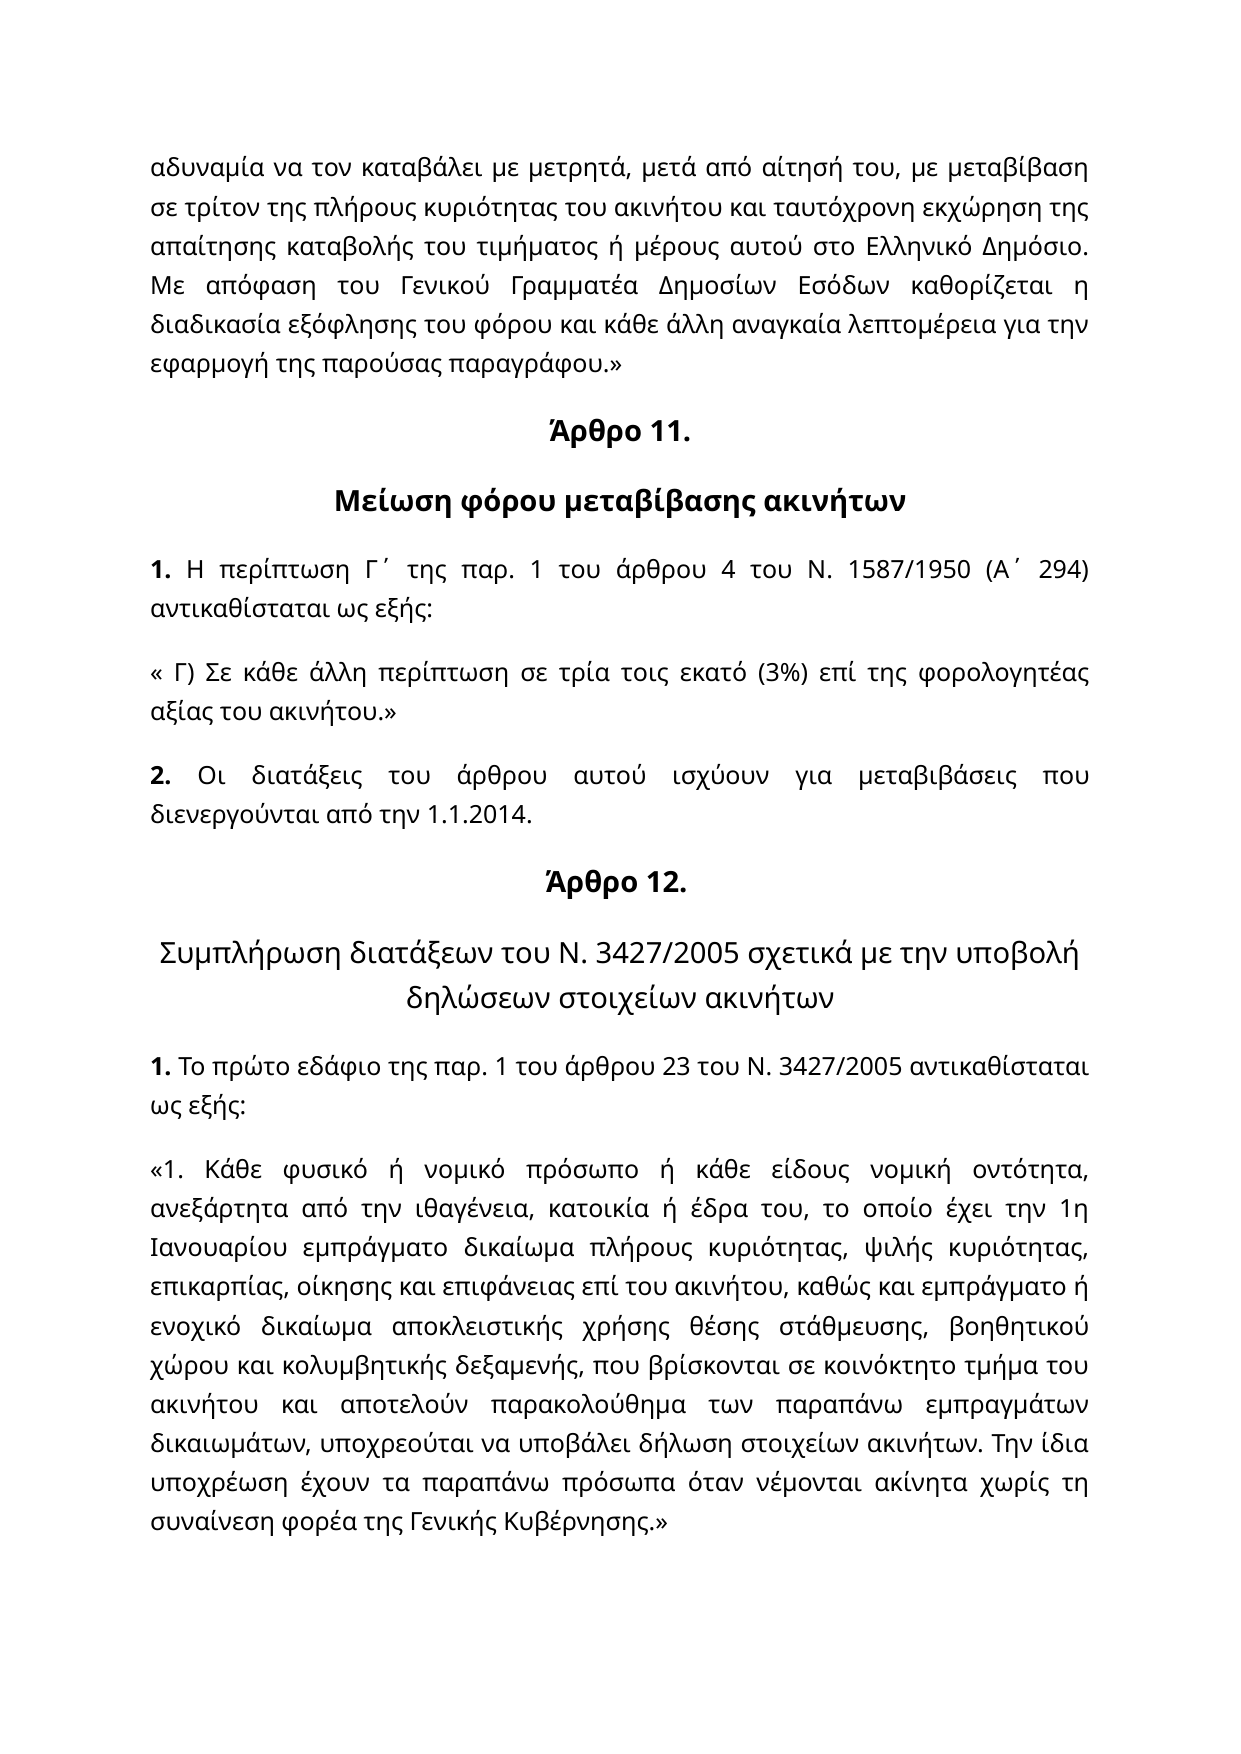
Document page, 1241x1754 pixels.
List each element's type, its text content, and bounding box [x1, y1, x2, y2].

text 1. Το πρώτο εδάφιο της παρ. 1 του άρθρου 23 του Ν. 3427/2005 αντικαθίσταται ως εξής: [150, 1048, 1090, 1121]
text αδυναμία να τον καταβάλει με μετρητά, μετά από αίτησή του, με μεταβίβαση σε τρίτον της πλήρους κυριότητας του ακινήτου και ταυτόχρονη εκχώρηση της απαίτησης καταβολής του τιμήματος ή μέρους αυτού στο Ελληνικό Δημόσιο. Με απόφαση του Γενικού Γραμματέα Δημοσίων Εσόδων καθορίζεται η διαδικασία εξόφλησης του φόρου και κάθε άλλη αναγκαία λεπτομέρεια για την εφαρμογή της παρούσας παραγράφου.» [150, 150, 1090, 380]
text 2. Οι διατάξεις του άρθρου αυτού ισχύουν για μεταβιβάσεις που διενεργούνται από την 1.1.2014. [150, 758, 1090, 831]
text « Γ) Σε κάθε άλλη περίπτωση σε τρία τοις εκατό (3%) επί της φορολογητέας αξίας του ακινήτου.» [150, 654, 1090, 728]
subtitle Μείωση φόρου μεταβίβασης ακινήτων [150, 481, 1090, 520]
text «1. Κάθε φυσικό ή νομικό πρόσωπο ή κάθε είδους νομική οντότητα, ανεξάρτητα από την ιθαγένεια, κατοικία ή έδρα του, το οποίο έχει την 1η Ιανουαρίου εμπράγματο δικαίωμα πλήρους κυριότητας, ψιλής κυριότητας, επικαρπίας, οίκησης και επιφάνειας επί του ακινήτου, καθώς και εμπράγματο ή ενοχικό δικαίωμα αποκλειστικής χρήσης θέσης στάθμευσης, βοηθητικού χώρου και κολυμβητικής δεξαμενής, που βρίσκονται σε κοινόκτητο τμήμα του ακινήτου και αποτελούν παρακολούθημα των παραπάνω εμπραγμάτων δικαιωμάτων, υποχρεούται να υποβάλει δήλωση στοιχείων ακινήτων. Την ίδια υποχρέωση έχουν τα παραπάνω πρόσωπα όταν νέμονται ακίνητα χωρίς τη συναίνεση φορέα της Γενικής Κυβέρνησης.» [150, 1151, 1090, 1538]
text 1. Η περίπτωση Γ΄ της παρ. 1 του άρθρου 4 του Ν. 1587/1950 (Α΄ 294) αντικαθίσταται ως εξής: [150, 551, 1090, 624]
subtitle Άρθρο 12. [150, 861, 1090, 901]
subtitle Άρθρο 11. [150, 410, 1090, 450]
subtitle Συμπλήρωση διατάξεων του Ν. 3427/2005 σχετικά με την υποβολή δηλώσεων στοιχείων ακινήτων [150, 932, 1090, 1017]
